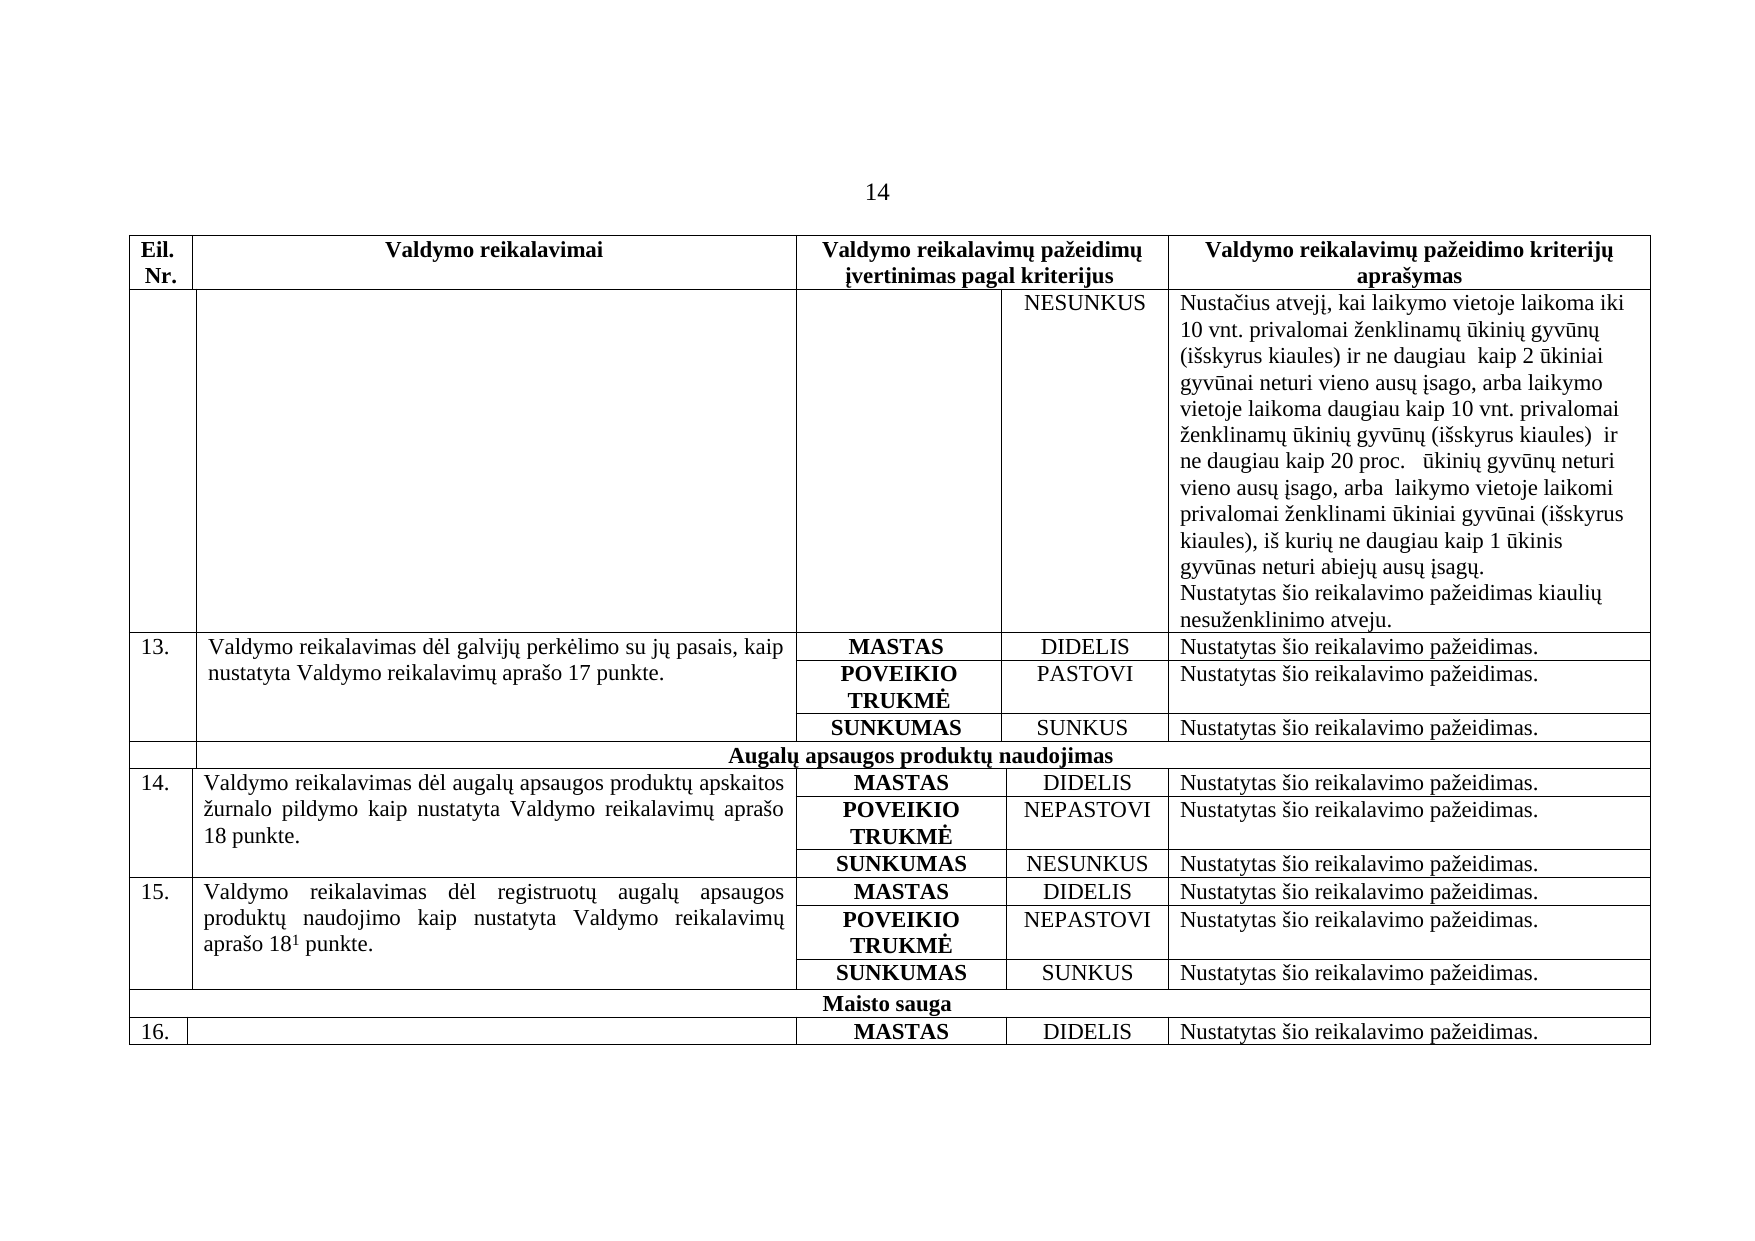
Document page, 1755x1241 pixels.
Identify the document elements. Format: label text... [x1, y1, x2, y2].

table_cell POVEIKIO TRUKMĖ [797, 661, 1001, 713]
table_cell POVEIKIO TRUKMĖ [797, 797, 1006, 849]
table_cell SUNKUMAS [797, 714, 1001, 741]
table_cell Valdymo reikalavimas dėl galvijų perkėlimo su jų pasais, kaip nustatyta Valdymo reikalavimų aprašo 17 punkte. [197, 633, 796, 741]
table_cell Nustačius atvejį, kai laikymo vietoje laikoma iki 10 vnt. privalomai ženklinamų ūkinių gyvūnų (išskyrus kiaules) ir ne daugiau kaip 2 ūkiniai gyvūnai neturi vieno ausų įsago, arba laikymo vietoje laikoma daugiau kaip 10 vnt. privalomai ženklinamų ūkinių gyvūnų (išskyrus kiaules) ir ne daugiau kaip 20 proc. ūkinių gyvūnų neturi vieno ausų įsago, arba laikymo vietoje laikomi privalomai ženklinami ūkiniai gyvūnai (išskyrus kiaules), iš kurių ne daugiau kaip 1 ūkinis gyvūnas neturi abiejų ausų įsagų. Nustatytas šio reikalavimo pažeidimas kiaulių nesuženklinimo atveju. [1169, 290, 1650, 632]
table_cell NESUNKUS [1007, 850, 1168, 877]
table_cell Nustatytas šio reikalavimo pažeidimas. [1169, 1018, 1650, 1044]
table_cell Nustatytas šio reikalavimo pažeidimas. [1169, 633, 1650, 659]
table_cell SUNKUMAS [797, 960, 1006, 989]
table_cell 16. [130, 1018, 187, 1044]
table_cell [797, 290, 1001, 632]
table_cell [188, 1018, 796, 1044]
table_cell NEPASTOVI [1007, 797, 1168, 849]
table_header Valdymo reikalavimų pažeidimų įvertinimas pagal kriterijus [797, 236, 1168, 288]
table_cell Nustatytas šio reikalavimo pažeidimas. [1169, 797, 1650, 849]
table_cell 13. [130, 633, 196, 741]
table_cell Nustatytas šio reikalavimo pažeidimas. [1169, 906, 1650, 958]
table_cell [130, 290, 196, 632]
table_cell [197, 290, 796, 632]
table_cell SUNKUS [1002, 714, 1168, 741]
table_cell MASTAS [797, 769, 1006, 796]
table_cell MASTAS [797, 878, 1006, 905]
table_cell Valdymo reikalavimas dėl registruotų augalų apsaugos produktų naudojimo kaip nustatyta Valdymo reikalavimų aprašo 181 punkte. [193, 878, 796, 989]
table_cell DIDELIS [1007, 769, 1168, 796]
table_cell 15. [130, 878, 192, 989]
table_cell NEPASTOVI [1007, 906, 1168, 958]
table_cell Nustatytas šio reikalavimo pažeidimas. [1169, 661, 1650, 713]
table_cell Nustatytas šio reikalavimo pažeidimas. [1169, 878, 1650, 905]
table_cell PASTOVI [1002, 661, 1168, 713]
table_cell NESUNKUS [1002, 290, 1168, 632]
table_cell SUNKUS [1007, 960, 1168, 989]
table_cell Maisto sauga [130, 990, 1650, 1017]
table_cell DIDELIS [1002, 633, 1168, 659]
table_cell Nustatytas šio reikalavimo pažeidimas. [1169, 850, 1650, 877]
table_cell SUNKUMAS [797, 850, 1006, 877]
table_header Eil. Nr. [130, 236, 192, 288]
table_cell Valdymo reikalavimas dėl augalų apsaugos produktų apskaitos žurnalo pildymo kaip nustatyta Valdymo reikalavimų aprašo 18 punkte. [193, 769, 796, 877]
table_cell MASTAS [797, 1018, 1006, 1044]
table_header Valdymo reikalavimai [193, 236, 796, 288]
table_cell Nustatytas šio reikalavimo pažeidimas. [1169, 960, 1650, 989]
table_cell DIDELIS [1007, 878, 1168, 905]
table_cell DIDELIS [1007, 1018, 1168, 1044]
table_cell MASTAS [797, 633, 1001, 659]
table_cell POVEIKIO TRUKMĖ [797, 906, 1006, 958]
table_cell 14. [130, 769, 192, 877]
table_cell Augalų apsaugos produktų naudojimas [197, 742, 1650, 768]
table_cell [130, 742, 196, 768]
table_header Valdymo reikalavimų pažeidimo kriterijų aprašymas [1169, 236, 1650, 288]
table_cell Nustatytas šio reikalavimo pažeidimas. [1169, 714, 1650, 741]
table_cell Nustatytas šio reikalavimo pažeidimas. [1169, 769, 1650, 796]
